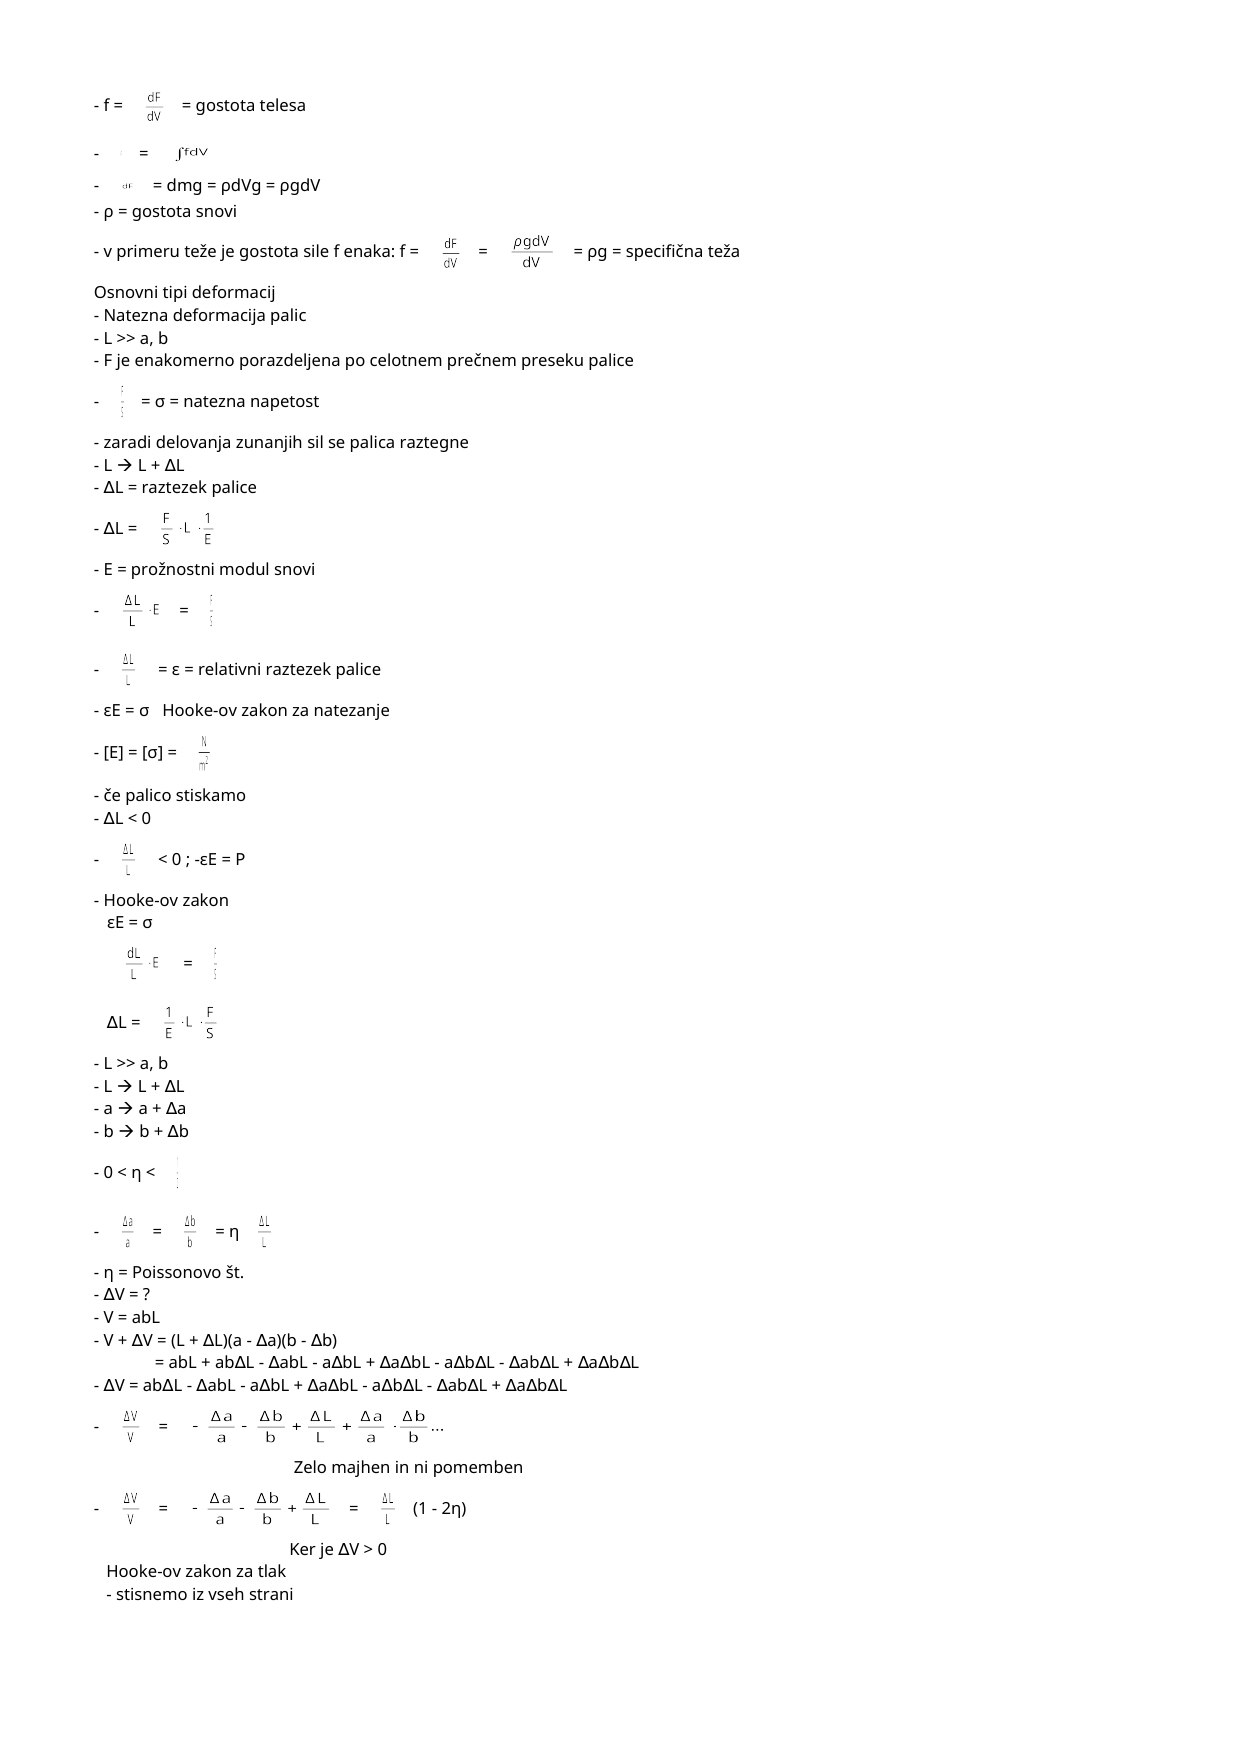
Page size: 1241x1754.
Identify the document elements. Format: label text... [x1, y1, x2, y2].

text - zaradi delovanja zunanjih sil se palica raztegne [94, 431, 1200, 453]
text - E = prožnostni modul snovi [94, 558, 1200, 580]
text - b  b + ∆b [94, 1119, 1200, 1142]
text - če palico stiskamo [94, 784, 1200, 806]
text - L >> a, b [94, 326, 1200, 349]
text Osnovni tipi deformacij [94, 281, 1200, 303]
text - Hooke-ov zakon [94, 888, 1200, 911]
text - ∆V = ? [94, 1283, 1200, 1306]
text - = ε = relativni raztezek palice [94, 639, 1200, 698]
text = abL + ab∆L - ∆abL - a∆bL + ∆a∆bL - a∆b∆L - ∆ab∆L + ∆a∆b∆L [94, 1351, 1200, 1374]
text - ρ = gostota snovi [94, 199, 1200, 222]
text - ∆L < 0 [94, 806, 1200, 829]
text - L  L + ∆L [94, 453, 1200, 476]
text = [94, 933, 1200, 992]
text ∆L = [94, 992, 1200, 1051]
text - ∆L = [94, 499, 1200, 558]
text - = dmg = ρdVg = ρgdV [94, 172, 1200, 199]
text - η = Poissonovo št. [94, 1260, 1200, 1283]
text - = = η [94, 1201, 1200, 1260]
text Zelo majhen in ni pomemben [94, 1455, 1200, 1478]
text - Natezna deformacija palic [94, 303, 1200, 326]
text - F je enakomerno porazdeljena po celotnem prečnem preseku palice [94, 349, 1200, 372]
text - [E] = [σ] = [94, 721, 1200, 784]
text Hooke-ov zakon za tlak [106, 1560, 1200, 1582]
text - f = = gostota telesa [94, 75, 1200, 134]
text εE = σ [94, 911, 1200, 933]
text - 0 < η < [94, 1142, 1200, 1201]
text - V = abL [94, 1306, 1200, 1328]
text - L >> a, b [94, 1051, 1200, 1074]
text - ∆L = raztezek palice [94, 476, 1200, 499]
text - = [94, 134, 1200, 172]
text - = σ = natezna napetost [94, 372, 1200, 431]
text - = = (1 - 2η) [94, 1478, 1200, 1537]
text - = [94, 1396, 1200, 1455]
text - V + ∆V = (L + ∆L)(a - ∆a)(b - ∆b) [94, 1328, 1200, 1351]
text - = [94, 580, 1200, 639]
text - a  a + ∆a [94, 1097, 1200, 1119]
text Ker je ∆V > 0 [94, 1537, 1200, 1560]
text - ∆V = ab∆L - ∆abL - a∆bL + ∆a∆bL - a∆b∆L - ∆ab∆L + ∆a∆b∆L [94, 1374, 1200, 1396]
text - L  L + ∆L [94, 1074, 1200, 1097]
text - v primeru teže je gostota sile f enaka: f = = = ρg = specifična teža [94, 222, 1200, 281]
text - εE = σ Hooke-ov zakon za natezanje [94, 698, 1200, 721]
text - stisnemo iz vseh strani [106, 1582, 1200, 1605]
text - < 0 ; -εE = P [94, 829, 1200, 888]
